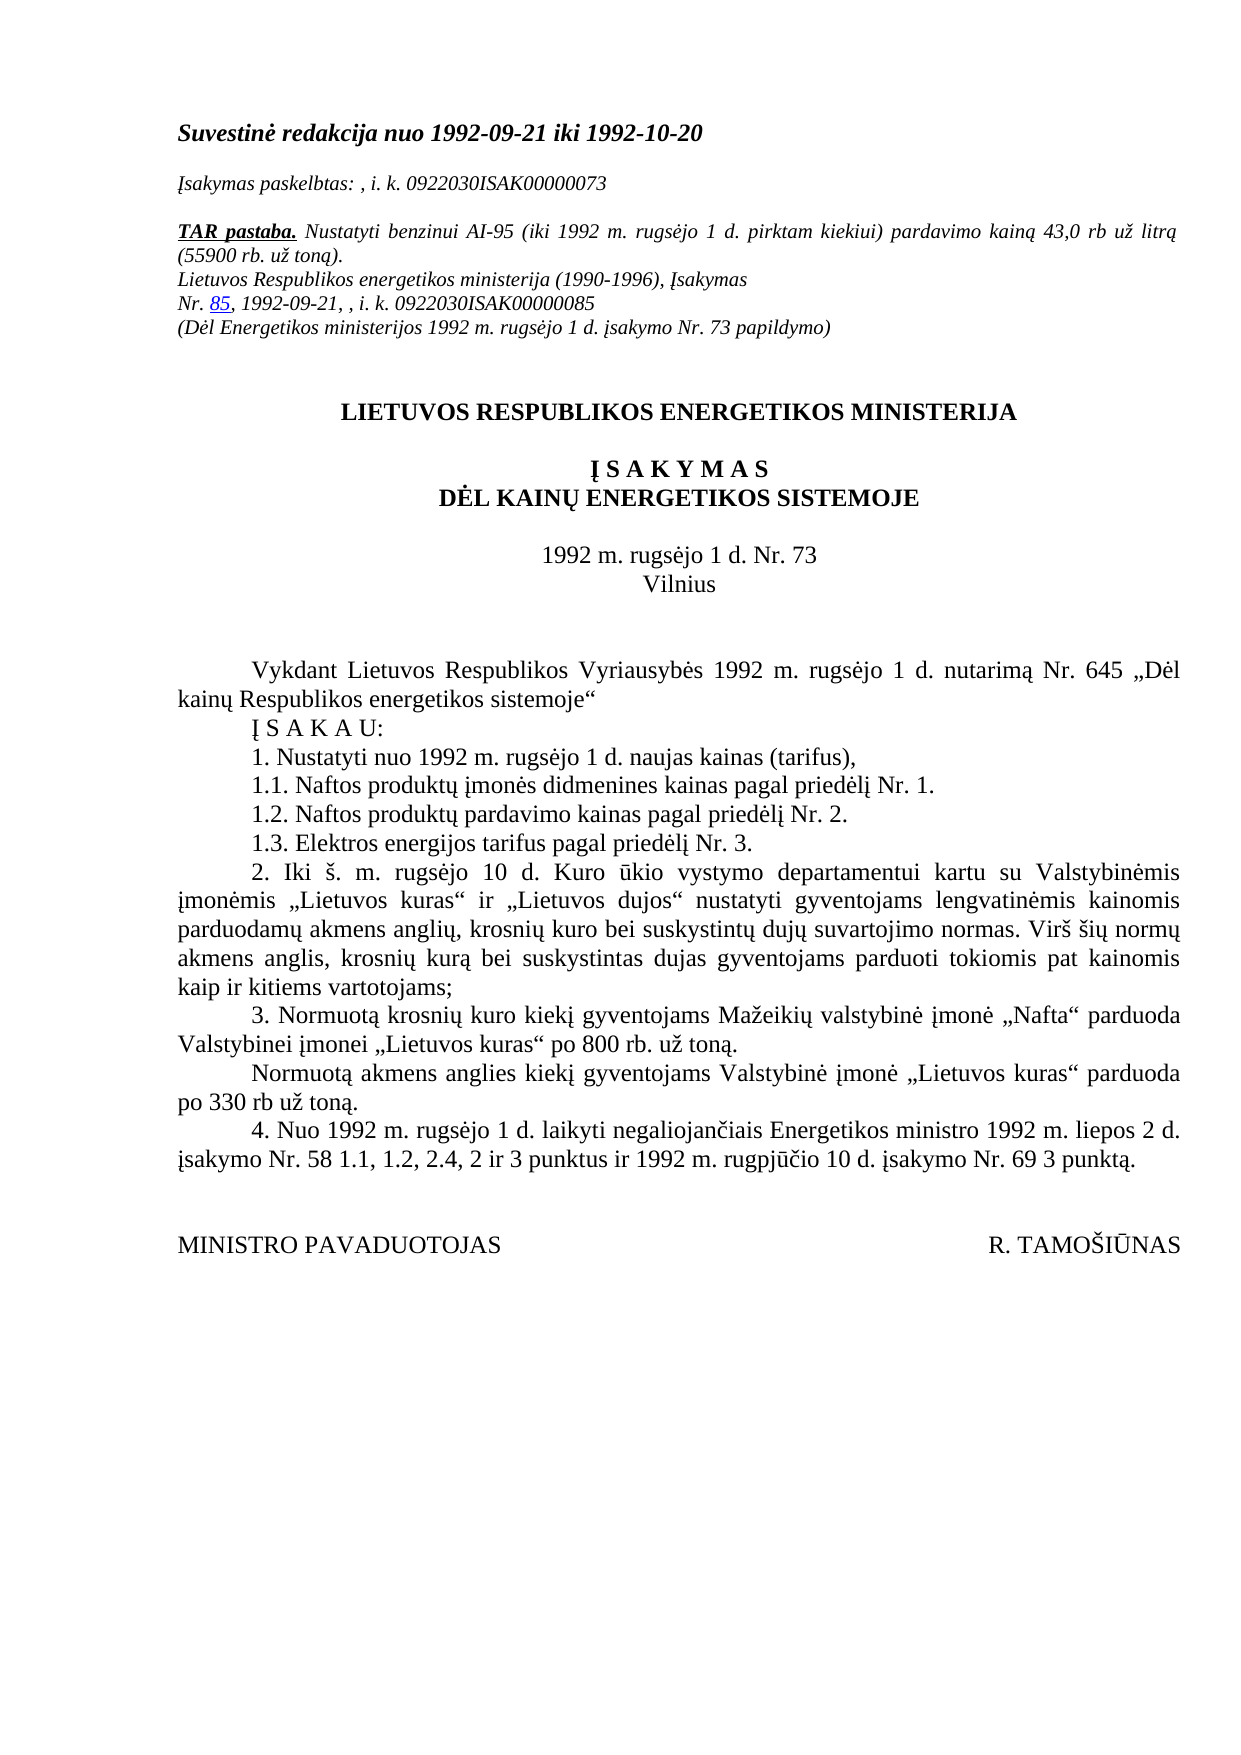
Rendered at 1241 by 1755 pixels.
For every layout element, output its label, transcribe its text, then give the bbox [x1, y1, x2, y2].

text MINISTRO PAVADUOTOJAS R. TAMOŠIŪNAS [177, 1231, 1181, 1259]
text Į S A K Y M A S [177, 454, 1181, 483]
text Suvestinė redakcija nuo 1992-09-21 iki 1992-10-20 [177, 118, 1181, 147]
text Įsakymas paskelbtas: , i. k. 0922030ISAK00000073 [177, 171, 1181, 195]
text Vykdant Lietuvos Respublikos Vyriausybės 1992 m. rugsėjo 1 d. nutarimą Nr. 645 „Dėl kainų Respublikos energetikos sistemoje“ [177, 656, 1181, 713]
text ĮSAKAU: [177, 713, 1181, 742]
text 1.2. Naftos produktų pardavimo kainas pagal priedėlį Nr. 2. [177, 799, 1181, 828]
text 2. Iki š. m. rugsėjo 10 d. Kuro ūkio vystymo departamentui kartu su Valstybinėmis įmonėmis „Lietuvos kuras“ ir „Lietuvos dujos“ nustatyti gyventojams lengvatinėmis kainomis parduodamų akmens anglių, krosnių kuro bei suskystintų dujų suvartojimo normas. Virš šių normų akmens anglis, krosnių kurą bei suskystintas dujas gyventojams parduoti tokiomis pat kainomis kaip ir kitiems vartotojams; [177, 857, 1181, 1001]
text TAR pastaba. Nustatyti benzinui AI-95 (iki 1992 m. rugsėjo 1 d. pirktam kiekiui) pardavimo kainą 43,0 rb už litrą (55900 rb. už toną). [177, 219, 1181, 267]
text 1. Nustatyti nuo 1992 m. rugsėjo 1 d. naujas kainas (tarifus), [177, 742, 1181, 771]
text 1992 m. rugsėjo 1 d. Nr. 73 [177, 541, 1181, 569]
text 1.3. Elektros energijos tarifus pagal priedėlį Nr. 3. [177, 828, 1181, 857]
text 1.1. Naftos produktų įmonės didmenines kainas pagal priedėlį Nr. 1. [177, 771, 1181, 799]
text (Dėl Energetikos ministerijos 1992 m. rugsėjo 1 d. įsakymo Nr. 73 papildymo) [177, 315, 1181, 339]
text Nr. 85, 1992-09-21, , i. k. 0922030ISAK00000085 [177, 291, 1181, 315]
text LIETUVOS RESPUBLIKOS ENERGETIKOS MINISTERIJA [177, 397, 1181, 426]
text Normuotą akmens anglies kiekį gyventojams Valstybinė įmonė „Lietuvos kuras“ parduoda po 330 rb už toną. [177, 1058, 1181, 1116]
text Lietuvos Respublikos energetikos ministerija (1990-1996), Įsakymas [177, 267, 1181, 291]
text 4. Nuo 1992 m. rugsėjo 1 d. laikyti negaliojančiais Energetikos ministro 1992 m. liepos 2 d. įsakymo Nr. 58 1.1, 1.2, 2.4, 2 ir 3 punktus ir 1992 m. rugpjūčio 10 d. įsakymo Nr. 69 3 punktą. [177, 1116, 1181, 1173]
text 3. Normuotą krosnių kuro kiekį gyventojams Mažeikių valstybinė įmonė „Nafta“ parduoda Valstybinei įmonei „Lietuvos kuras“ po 800 rb. už toną. [177, 1001, 1181, 1058]
text DĖL KAINŲ ENERGETIKOS SISTEMOJE [177, 483, 1181, 512]
text Vilnius [177, 569, 1181, 598]
